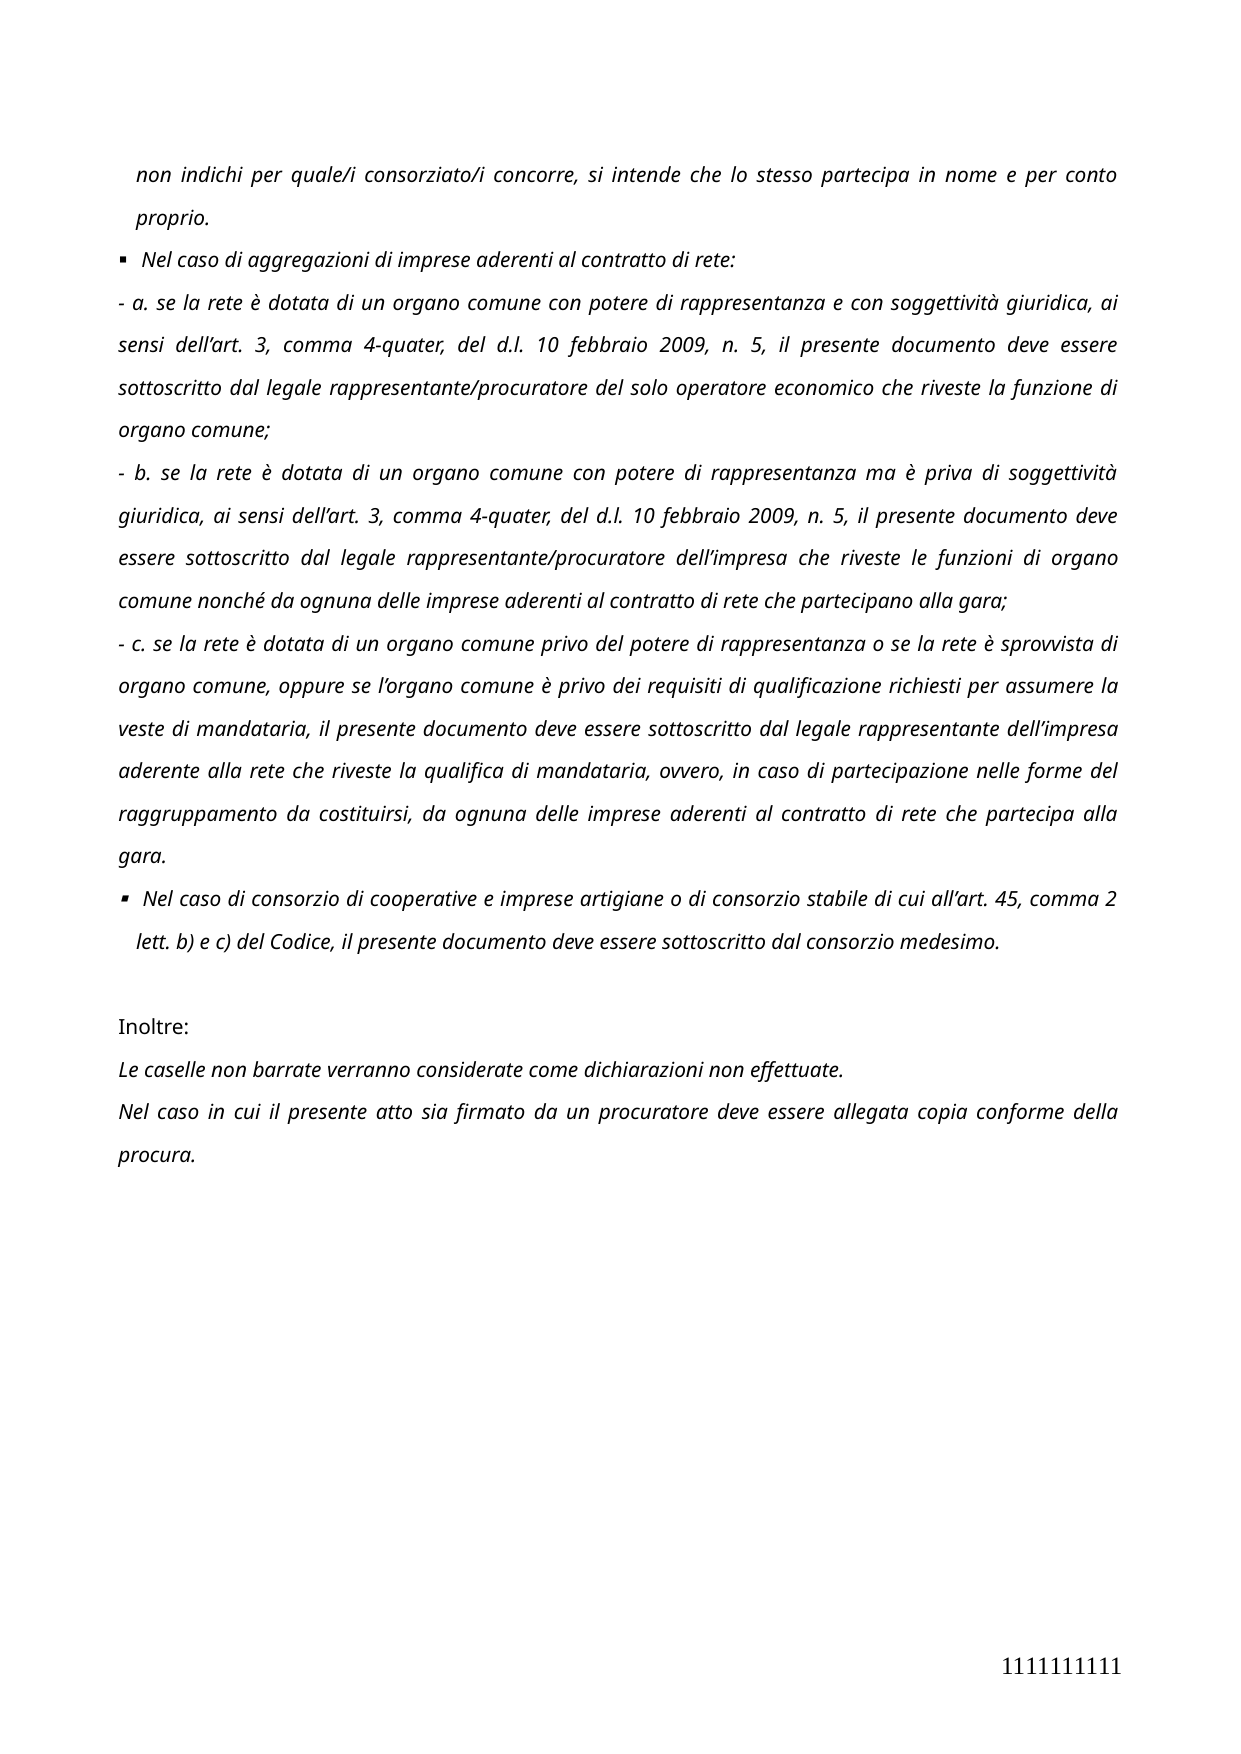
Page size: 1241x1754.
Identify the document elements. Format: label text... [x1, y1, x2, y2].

text - c. se la rete è dotata di un organo comune privo del potere di rappresentanza o se la rete è sprovvista di organo comune, oppure se l’organo comune è privo dei requisiti di qualificazione richiesti per assumere la veste di mandataria, il presente documento deve essere sottoscritto dal legale rappresentante dell’impresa aderente alla rete che riveste la qualifica di mandataria, ovvero, in caso di partecipazione nelle forme del raggruppamento da costituirsi, da ognuna delle imprese aderenti al contratto di rete che partecipa alla gara. [118, 629, 1122, 870]
text Le caselle non barrate verranno considerate come dichiarazioni non effettuate. [118, 1055, 1122, 1083]
list non indichi per quale/i consorziato/i concorre, si intende che lo stesso partecipa in nome e per conto proprio. [118, 160, 1122, 231]
text Inoltre: [118, 1012, 1122, 1041]
list Nel caso di consorzio di cooperative e imprese artigiane o di consorzio stabile di cui all’art. 45, comma 2 lett. b) e c) del Codice, il presente documento deve essere sottoscritto dal consorzio medesimo. [118, 884, 1122, 955]
text - a. se la rete è dotata di un organo comune con potere di rappresentanza e con soggettività giuridica, ai sensi dell’art. 3, comma 4-quater, del d.l. 10 febbraio 2009, n. 5, il presente documento deve essere sottoscritto dal legale rappresentante/procuratore del solo operatore economico che riveste la funzione di organo comune; [118, 288, 1122, 444]
text - b. se la rete è dotata di un organo comune con potere di rappresentanza ma è priva di soggettività giuridica, ai sensi dell’art. 3, comma 4-quater, del d.l. 10 febbraio 2009, n. 5, il presente documento deve essere sottoscritto dal legale rappresentante/procuratore dell’impresa che riveste le funzioni di organo comune nonché da ognuna delle imprese aderenti al contratto di rete che partecipano alla gara; [118, 458, 1122, 614]
text Nel caso in cui il presente atto sia firmato da un procuratore deve essere allegata copia conforme della procura. [118, 1097, 1122, 1168]
list Nel caso di aggregazioni di imprese aderenti al contratto di rete: [118, 245, 1122, 274]
